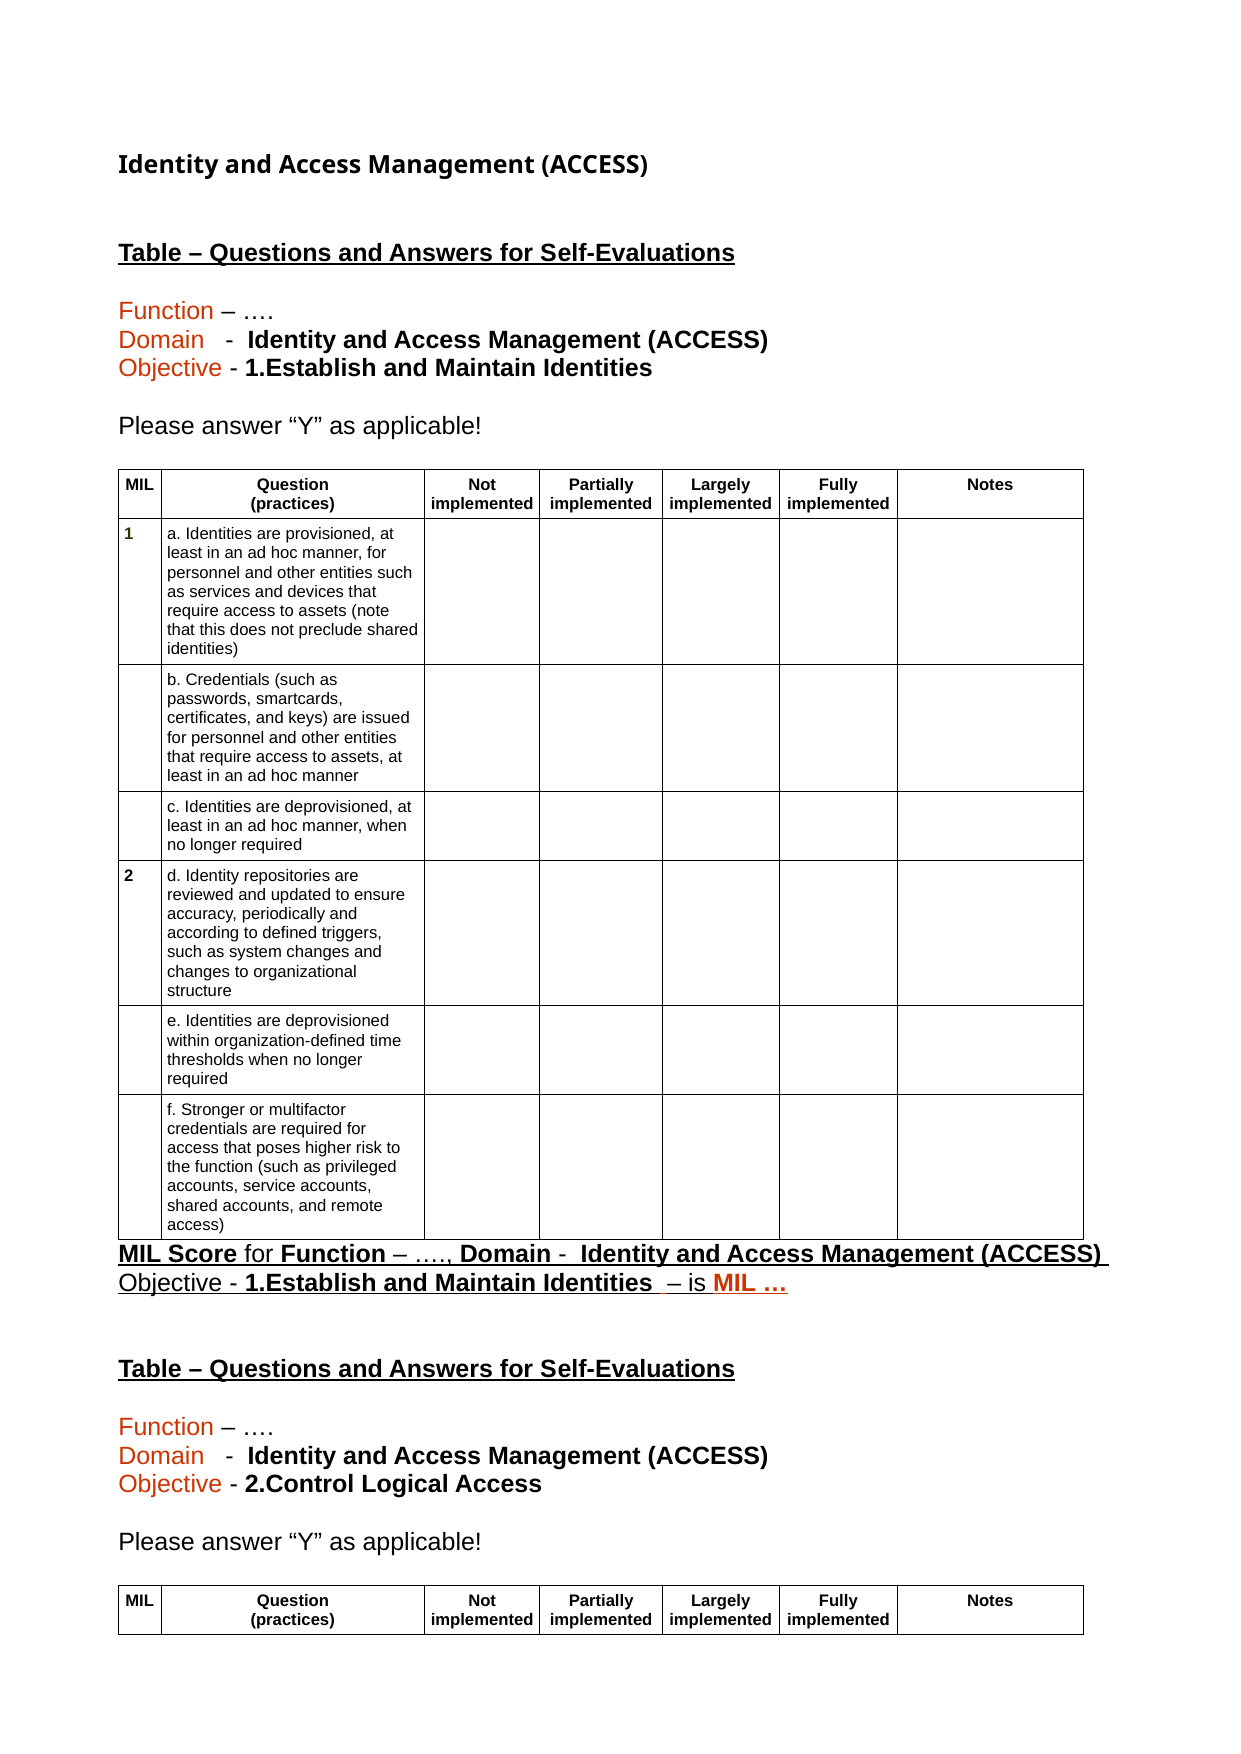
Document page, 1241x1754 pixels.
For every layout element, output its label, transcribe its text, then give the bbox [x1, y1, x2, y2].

text Identity and Access Management (ACCESS) [118, 147, 1122, 181]
table_cell a. Identities are provisioned, at least in an ad hoc manner, for personnel and other entities such as services and devices that require access to assets (note that this does not preclude shared identities) [162, 519, 424, 664]
table_cell [425, 1095, 539, 1239]
table_cell [540, 1095, 662, 1239]
text Objective - 2.Control Logical Access [118, 1469, 1122, 1498]
table_cell [898, 519, 1083, 664]
table_cell [780, 519, 897, 664]
text Objective - 1.Establish and Maintain Identities [118, 353, 1122, 382]
table_cell [119, 665, 161, 791]
text Please answer “Y” as applicable! [118, 411, 1122, 440]
table_cell [780, 861, 897, 1005]
table_cell 2 [119, 861, 161, 1005]
table_header Partially implemented [540, 1586, 662, 1634]
table_cell [425, 665, 539, 791]
table_header MIL [119, 1586, 161, 1634]
table_header Not implemented [425, 470, 539, 518]
table_cell [780, 1006, 897, 1094]
table_cell b. Credentials (such as passwords, smartcards, certificates, and keys) are issued for personnel and other entities that require access to assets, at least in an ad hoc manner [162, 665, 424, 791]
table_cell [780, 665, 897, 791]
table_header Fully implemented [780, 1586, 897, 1634]
table_cell [898, 1095, 1083, 1239]
text Domain - Identity and Access Management (ACCESS) [118, 1441, 1122, 1469]
table_cell [780, 792, 897, 860]
text Table – Questions and Answers for Self-Evaluations [118, 238, 1122, 267]
text Please answer “Y” as applicable! [118, 1527, 1122, 1556]
table_cell [119, 1006, 161, 1094]
table_cell [898, 792, 1083, 860]
table_cell 1 [119, 519, 161, 664]
table_cell [898, 861, 1083, 1005]
table_header Partially implemented [540, 470, 662, 518]
table_cell [663, 519, 779, 664]
text MIL Score for Function – …., Domain - Identity and Access Management (ACCESS) Objective - 1.Establish and Maintain Identities – is MIL … [118, 1239, 1122, 1297]
table_cell [540, 1006, 662, 1094]
table_header Notes [898, 1586, 1083, 1634]
table_cell [119, 792, 161, 860]
text Function – …. [118, 296, 1122, 325]
table_cell [663, 1095, 779, 1239]
table_cell [663, 792, 779, 860]
table_cell [898, 665, 1083, 791]
table_cell [780, 1095, 897, 1239]
table_cell [540, 519, 662, 664]
table_cell [663, 665, 779, 791]
table_cell [663, 1006, 779, 1094]
table_header Not implemented [425, 1586, 539, 1634]
table_cell [898, 1006, 1083, 1094]
table_cell [425, 519, 539, 664]
text Domain - Identity and Access Management (ACCESS) [118, 325, 1122, 353]
text Function – …. [118, 1412, 1122, 1441]
table_cell f. Stronger or multifactor credentials are required for access that poses higher risk to the function (such as privileged accounts, service accounts, shared accounts, and remote access) [162, 1095, 424, 1239]
table_header Question (practices) [162, 470, 424, 518]
table_header Fully implemented [780, 470, 897, 518]
table_cell [540, 792, 662, 860]
table_cell e. Identities are deprovisioned within organization-defined time thresholds when no longer required [162, 1006, 424, 1094]
table_cell [425, 1006, 539, 1094]
table_cell [425, 861, 539, 1005]
table_cell d. Identity repositories are reviewed and updated to ensure accuracy, periodically and according to defined triggers, such as system changes and changes to organizational structure [162, 861, 424, 1005]
table_header Question (practices) [162, 1586, 424, 1634]
text Table – Questions and Answers for Self-Evaluations [118, 1354, 1122, 1383]
table_header Largely implemented [663, 1586, 779, 1634]
table_cell [540, 665, 662, 791]
table_cell [663, 861, 779, 1005]
table_header MIL [119, 470, 161, 518]
table_cell c. Identities are deprovisioned, at least in an ad hoc manner, when no longer required [162, 792, 424, 860]
table_cell [119, 1095, 161, 1239]
table_header Largely implemented [663, 470, 779, 518]
table_cell [540, 861, 662, 1005]
table_header Notes [898, 470, 1083, 518]
table_cell [425, 792, 539, 860]
